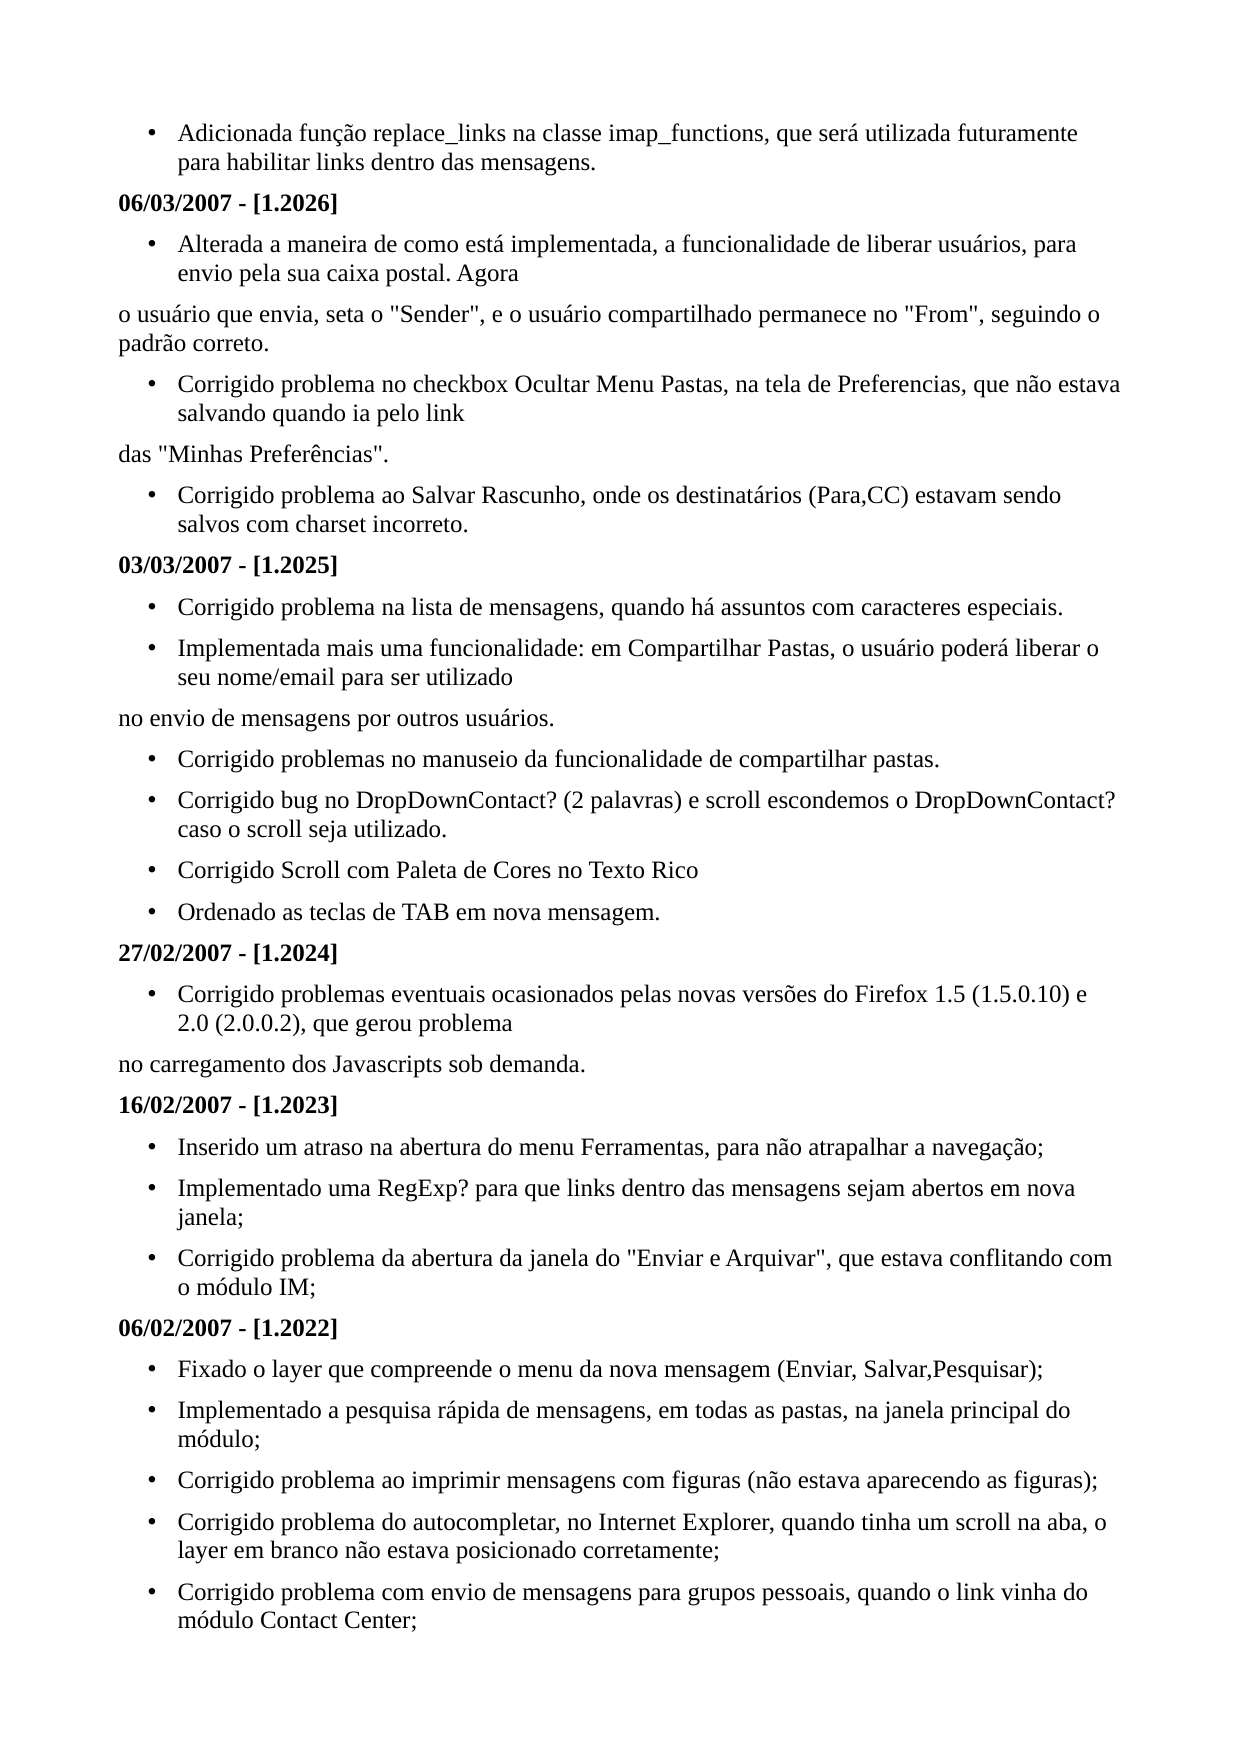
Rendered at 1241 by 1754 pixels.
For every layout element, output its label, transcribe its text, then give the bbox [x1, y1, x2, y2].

list Corrigido problema ao Salvar Rascunho, onde os destinatários (Para,CC) estavam sendo salvos com charset incorreto. [148, 481, 1122, 538]
text 06/03/2007 - [1.2026] [118, 188, 1122, 217]
text 06/02/2007 - [1.2022] [118, 1313, 1122, 1342]
list Corrigido bug no DropDownContact? (2 palavras) e scroll escondemos o DropDownContact? caso o scroll seja utilizado. [148, 786, 1122, 843]
list Corrigido problema na lista de mensagens, quando há assuntos com caracteres especiais. [148, 592, 1122, 621]
list Corrigido problema ao imprimir mensagens com figuras (não estava aparecendo as figuras); [148, 1466, 1122, 1494]
list Corrigido problema do autocompletar, no Internet Explorer, quando tinha um scroll na aba, o layer em branco não estava posicionado corretamente; [148, 1507, 1122, 1564]
text o usuário que envia, seta o "Sender", e o usuário compartilhado permanece no "From", seguindo o padrão correto. [118, 299, 1122, 357]
list Adicionada função replace_links na classe imap_functions, que será utilizada futuramente para habilitar links dentro das mensagens. [148, 118, 1122, 176]
list Corrigido problema da abertura da janela do "Enviar e Arquivar", que estava conflitando com o módulo IM; [148, 1243, 1122, 1301]
list Corrigido problema com envio de mensagens para grupos pessoais, quando o link vinha do módulo Contact Center; [148, 1577, 1122, 1634]
text 03/03/2007 - [1.2025] [118, 551, 1122, 579]
list Alterada a maneira de como está implementada, a funcionalidade de liberar usuários, para envio pela sua caixa postal. Agora [148, 229, 1122, 287]
list Implementada mais uma funcionalidade: em Compartilhar Pastas, o usuário poderá liberar o seu nome/email para ser utilizado [148, 633, 1122, 691]
list Corrigido problema no checkbox Ocultar Menu Pastas, na tela de Preferencias, que não estava salvando quando ia pelo link [148, 369, 1122, 427]
list Corrigido Scroll com Paleta de Cores no Texto Rico [148, 856, 1122, 884]
text das "Minhas Preferências". [118, 439, 1122, 468]
list Implementado uma RegExp? para que links dentro das mensagens sejam abertos em nova janela; [148, 1173, 1122, 1231]
list Corrigido problemas eventuais ocasionados pelas novas versões do Firefox 1.5 (1.5.0.10) e 2.0 (2.0.0.2), que gerou problema [148, 979, 1122, 1037]
list Implementado a pesquisa rápida de mensagens, em todas as pastas, na janela principal do módulo; [148, 1396, 1122, 1453]
list Corrigido problemas no manuseio da funcionalidade de compartilhar pastas. [148, 744, 1122, 773]
text no envio de mensagens por outros usuários. [118, 703, 1122, 732]
text 16/02/2007 - [1.2023] [118, 1091, 1122, 1119]
list Ordenado as teclas de TAB em nova mensagem. [148, 897, 1122, 926]
text no carregamento dos Javascripts sob demanda. [118, 1049, 1122, 1078]
list Inserido um atraso na abertura do menu Ferramentas, para não atrapalhar a navegação; [148, 1132, 1122, 1161]
list Fixado o layer que compreende o menu da nova mensagem (Enviar, Salvar,Pesquisar); [148, 1354, 1122, 1383]
text 27/02/2007 - [1.2024] [118, 938, 1122, 967]
